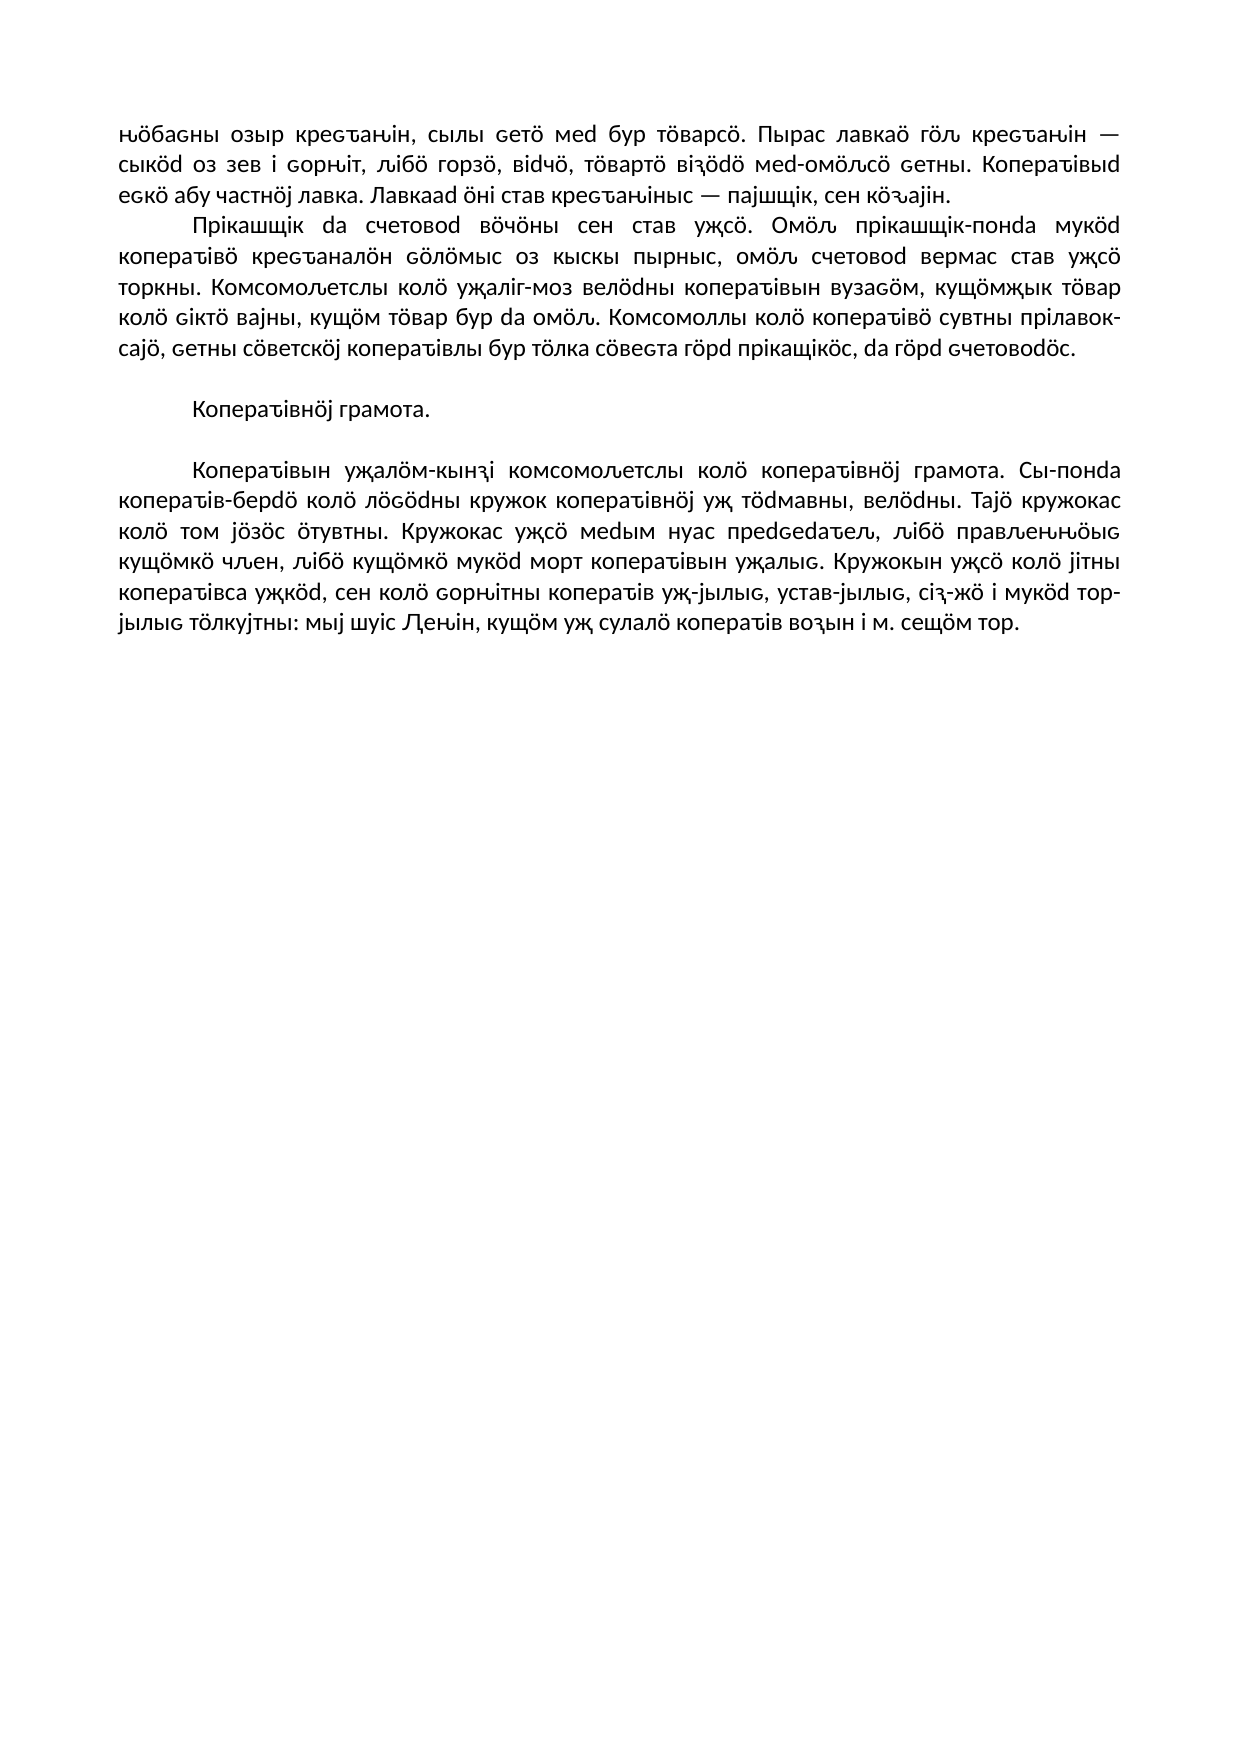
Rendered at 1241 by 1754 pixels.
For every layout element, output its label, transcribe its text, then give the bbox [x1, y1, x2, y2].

text Копераԏівын уҗалӧм-кынԇі комсомоԉетслы колӧ копераԏівнӧј грамота. Сы-понԁа копераԏів-берԁӧ колӧ лӧԍӧԁны кружок копераԏівнӧј уҗ тӧԁмавны, велӧԁны. Тајӧ кружокас колӧ том јӧзӧс ӧтувтны. Кружокас уҗсӧ меԁым нуас преԁԍеԁаԏеԉ, ԉібӧ правԉеԋԋӧыԍ кущӧмкӧ чԉен, ԉібӧ кущӧмкӧ мукӧԁ морт копераԏівын уҗалыԍ. Кружокын уҗсӧ колӧ јітны копераԏівса уҗкӧԁ, сен колӧ ԍорԋітны копераԏів уҗ-јылыԍ, устав-јылыԍ, сіԇ-жӧ і мукӧԁ тор-јылыԍ тӧлкујтны: мыј шуіс Ԉеԋін, кущӧм уҗ сулалӧ копераԏів воԇын і м. сещӧм тор. [118, 454, 1122, 637]
text Прікашщік ԁа счетовоԁ вӧчӧны сен став уҗсӧ. Омӧԉ прікашщік-понԁа мукӧԁ копераԏівӧ креԍԏаналӧн ԍӧлӧмыс оз кыскы пырныс, омӧԉ счетовоԁ вермас став уҗсӧ торкны. Комсомоԉетслы колӧ уҗаліг-моз велӧԁны копераԏівын вузаԍӧм, кущӧмҗык тӧвар колӧ ԍіктӧ вајны, кущӧм тӧвар бур ԁа омӧԉ. Комсомоллы колӧ копераԏівӧ сувтны прілавок-сајӧ, ԍетны сӧветскӧј копераԏівлы бур тӧлка сӧвеԍта гӧрԁ прікащікӧс, ԁа гӧрԁ ԍчетовоԁӧс. [118, 210, 1122, 362]
text ԋӧбаԍны озыр креԍԏаԋін, сылы ԍетӧ меԁ бур тӧварсӧ. Пырас лавкаӧ гӧԉ креԍԏаԋін — сыкӧԁ оз зев і ԍорԋіт, ԉібӧ горзӧ, віԁчӧ, тӧвартӧ віԇӧԁӧ меԁ-омӧԉсӧ ԍетны. Копераԏівыԁ еԍкӧ абу частнӧј лавка. Лавкааԁ ӧні став креԍԏаԋіныс — пајшщік, сен кӧԅајін. [118, 118, 1122, 210]
text Копераԏівнӧј грамота. [118, 393, 1122, 423]
